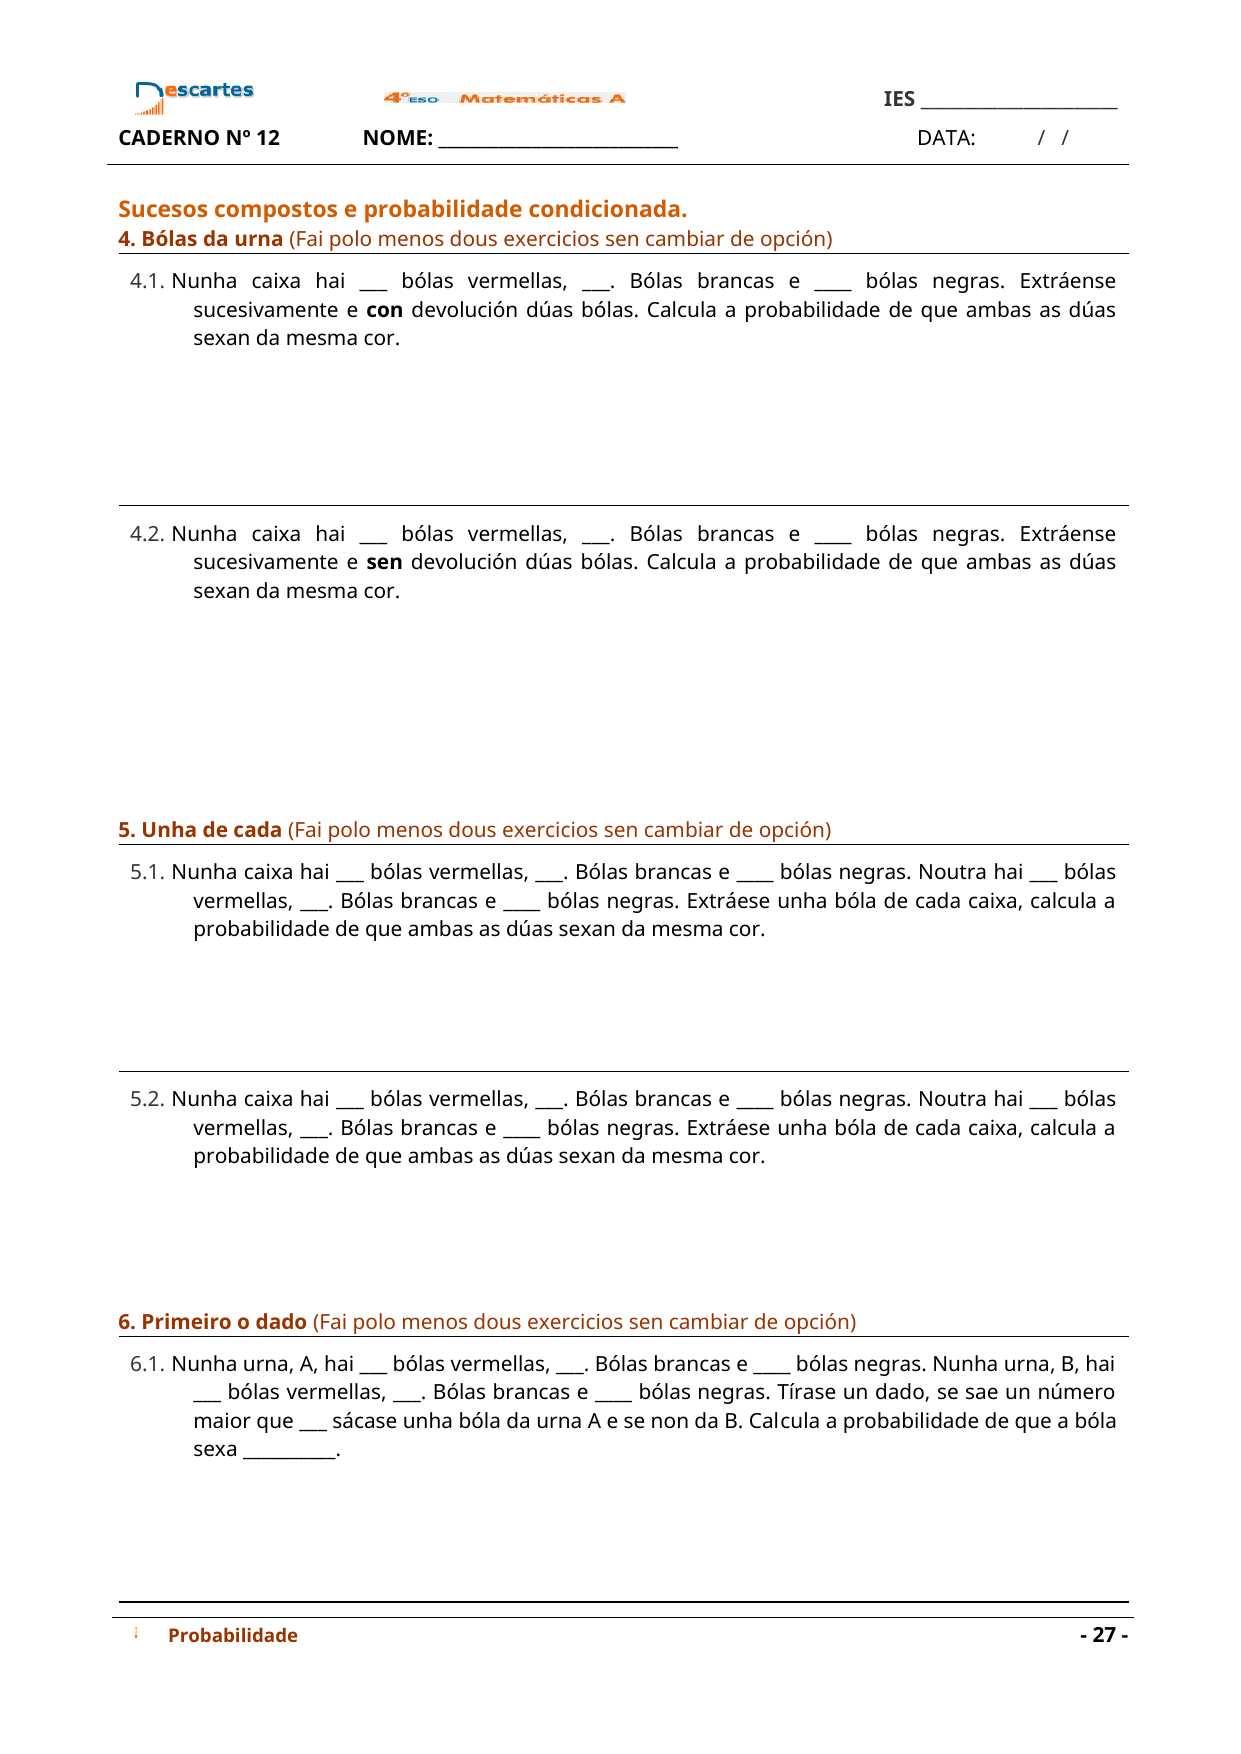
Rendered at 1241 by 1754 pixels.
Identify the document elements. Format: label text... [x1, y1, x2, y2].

table_cell Nunha caixa hai ___ bólas vermellas, ___. Bólas brancas e ____ bólas negras. Extráense sucesivamente e sen devolución dúas bólas. Calcula a probabilidade de que ambas as dúas sexan da mesma cor. [119, 506, 1129, 787]
table_header Nunha urna, A, hai ___ bólas vermellas, ___. Bólas brancas e ____ bólas negras. Nunha urna, B, hai ___ bólas vermellas, ___. Bólas brancas e ____ bólas negras. Tírase un dado, se sae un número maior que ___ sácase unha bóla da urna A e se non da B. Calcula a probabilidade de que a bóla sexa __________. [119, 1337, 1129, 1601]
table_header Nunha caixa hai ___ bólas vermellas, ___. Bólas brancas e ____ bólas negras. Noutra hai ___ bólas vermellas, ___. Bólas brancas e ____ bólas negras. Extráese unha bóla de cada caixa, calcula a probabilidade de que ambas as dúas sexan da mesma cor. [119, 845, 1129, 1071]
text 6. Primeiro o dado (Fai polo menos dous exercicios sen cambiar de opción) [118, 1307, 1122, 1336]
text 5. Unha de cada (Fai polo menos dous exercicios sen cambiar de opción) [118, 815, 1122, 844]
table_cell Nunha caixa hai ___ bólas vermellas, ___. Bólas brancas e ____ bólas negras. Noutra hai ___ bólas vermellas, ___. Bólas brancas e ____ bólas negras. Extráese unha bóla de cada caixa, calcula a probabilidade de que ambas as dúas sexan da mesma cor. [119, 1072, 1129, 1307]
picture [134, 82, 257, 115]
text Sucesos compostos e probabilidade condicionada. [118, 193, 1122, 224]
picture [134, 1626, 138, 1638]
picture [384, 92, 627, 105]
table_header Nunha caixa hai ___ bólas vermellas, ___. Bólas brancas e ____ bólas negras. Extráense sucesivamente e con devolución dúas bólas. Calcula a probabilidade de que ambas as dúas sexan da mesma cor. [119, 254, 1129, 505]
text 4. Bólas da urna (Fai polo menos dous exercicios sen cambiar de opción) [118, 224, 1122, 253]
